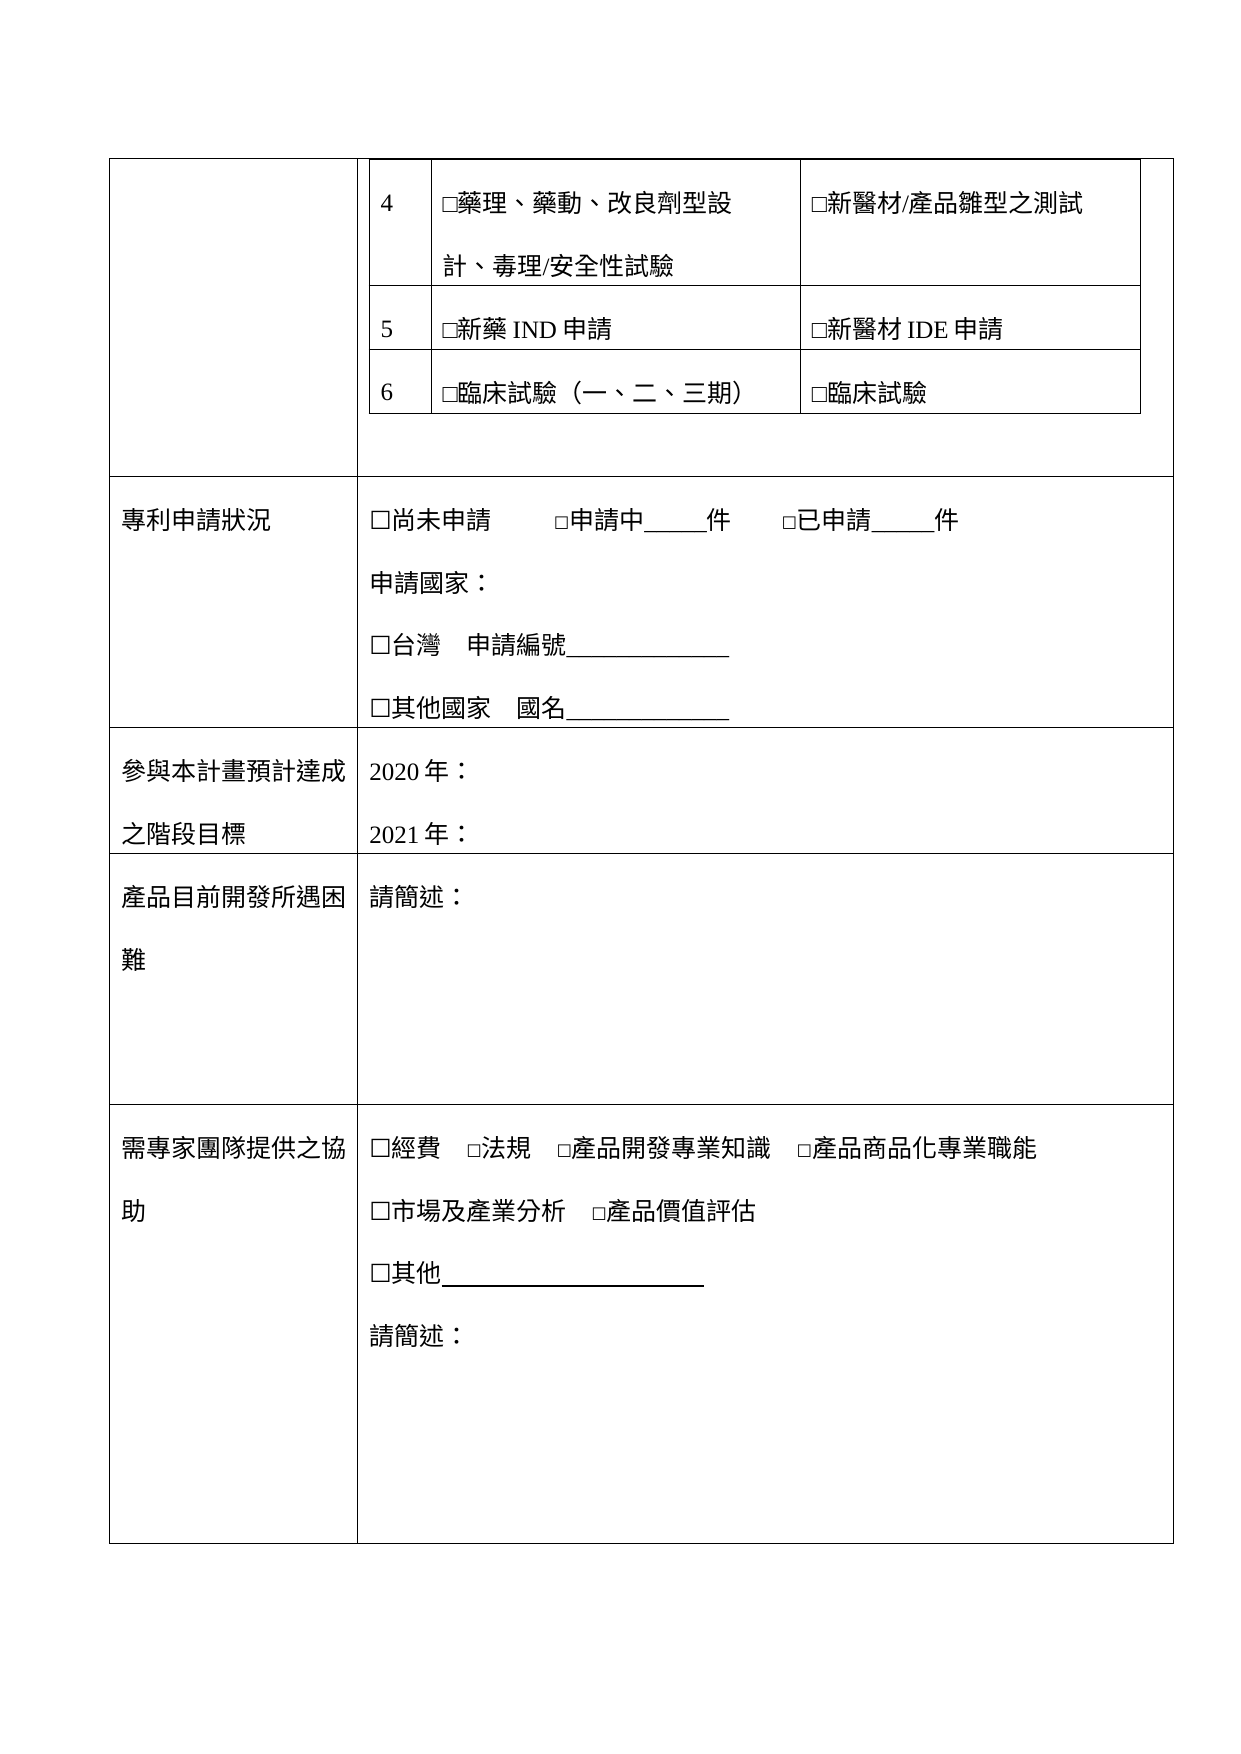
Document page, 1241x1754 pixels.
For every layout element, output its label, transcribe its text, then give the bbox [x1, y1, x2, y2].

table_cell [358, 159, 1173, 476]
table_cell 5 [370, 286, 431, 349]
table_cell ☐經費 ☐法規 ☐產品開發專業知識 ☐產品商品化專業職能 ☐市場及產業分析 ☐產品價值評估 ☐其他 請簡述： [358, 1105, 1173, 1543]
table_cell 4 [370, 160, 431, 285]
table_cell 專利申請狀況 [110, 477, 357, 727]
table_cell 2020年： 2021年： [358, 728, 1173, 853]
table_cell □新醫材IDE申請 [801, 286, 1140, 349]
table_cell □新藥IND申請 [432, 286, 800, 349]
table_cell □藥理、藥動、改良劑型設計、毒理/安全性試驗 [432, 160, 800, 285]
table_cell 產品目前開發所遇困難 [110, 854, 357, 1104]
table_cell 需專家團隊提供之協助 [110, 1105, 357, 1543]
table_cell □臨床試驗（一、二、三期） [432, 350, 800, 412]
table_cell □臨床試驗 [801, 350, 1140, 412]
table_cell [110, 159, 357, 476]
table_cell □新醫材/產品雛型之測試 [801, 160, 1140, 285]
table_cell 請簡述： [358, 854, 1173, 1104]
table_cell 參與本計畫預計達成之階段目標 [110, 728, 357, 853]
table_cell ☐尚未申請 ☐申請中_____件 ☐已申請_____件 申請國家： ☐台灣 申請編號_____________ ☐其他國家 國名_____________ [358, 477, 1173, 727]
table_cell 6 [370, 350, 431, 412]
